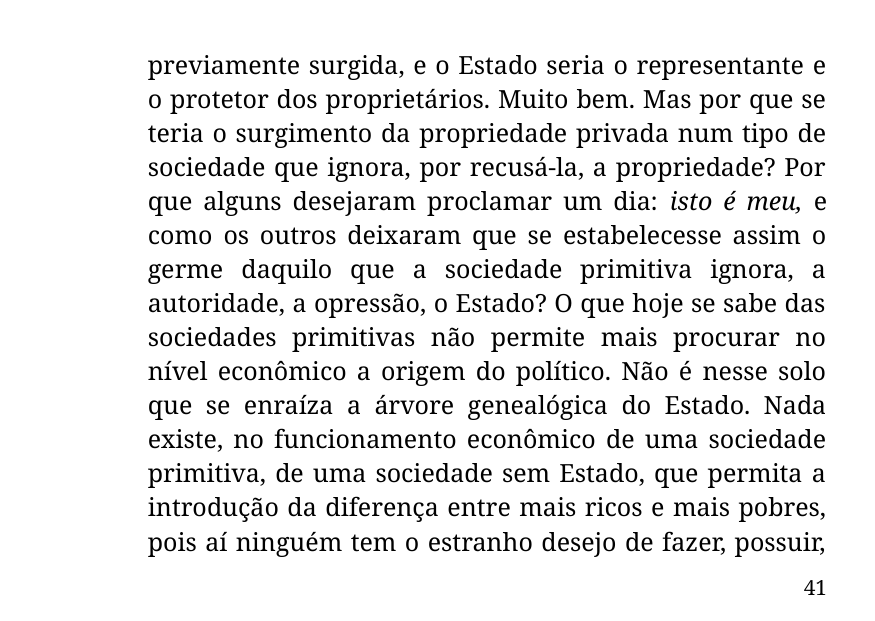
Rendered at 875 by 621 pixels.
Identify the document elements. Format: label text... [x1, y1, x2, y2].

text previamente surgida, e o Estado seria o representante e o protetor dos proprietários. Muito bem. Mas por que se teria o surgimento da propriedade privada num tipo de sociedade que ignora, por recusá-la, a propriedade? Por que alguns desejaram proclamar um dia: isto é meu, e como os outros deixaram que se estabelecesse assim o germe daquilo que a sociedade primitiva ignora, a autoridade, a opressão, o Estado? O que hoje se sabe das sociedades primitivas não permite mais procurar no nível econômico a origem do político. Não é nesse solo que se enraíza a árvore genealógica do Estado. Nada existe, no funcionamento econômico de uma sociedade primitiva, de uma sociedade sem Estado, que permita a introdução da diferença entre mais ricos e mais pobres, pois aí ninguém tem o estranho desejo de fazer, possuir, [148, 47, 827, 558]
